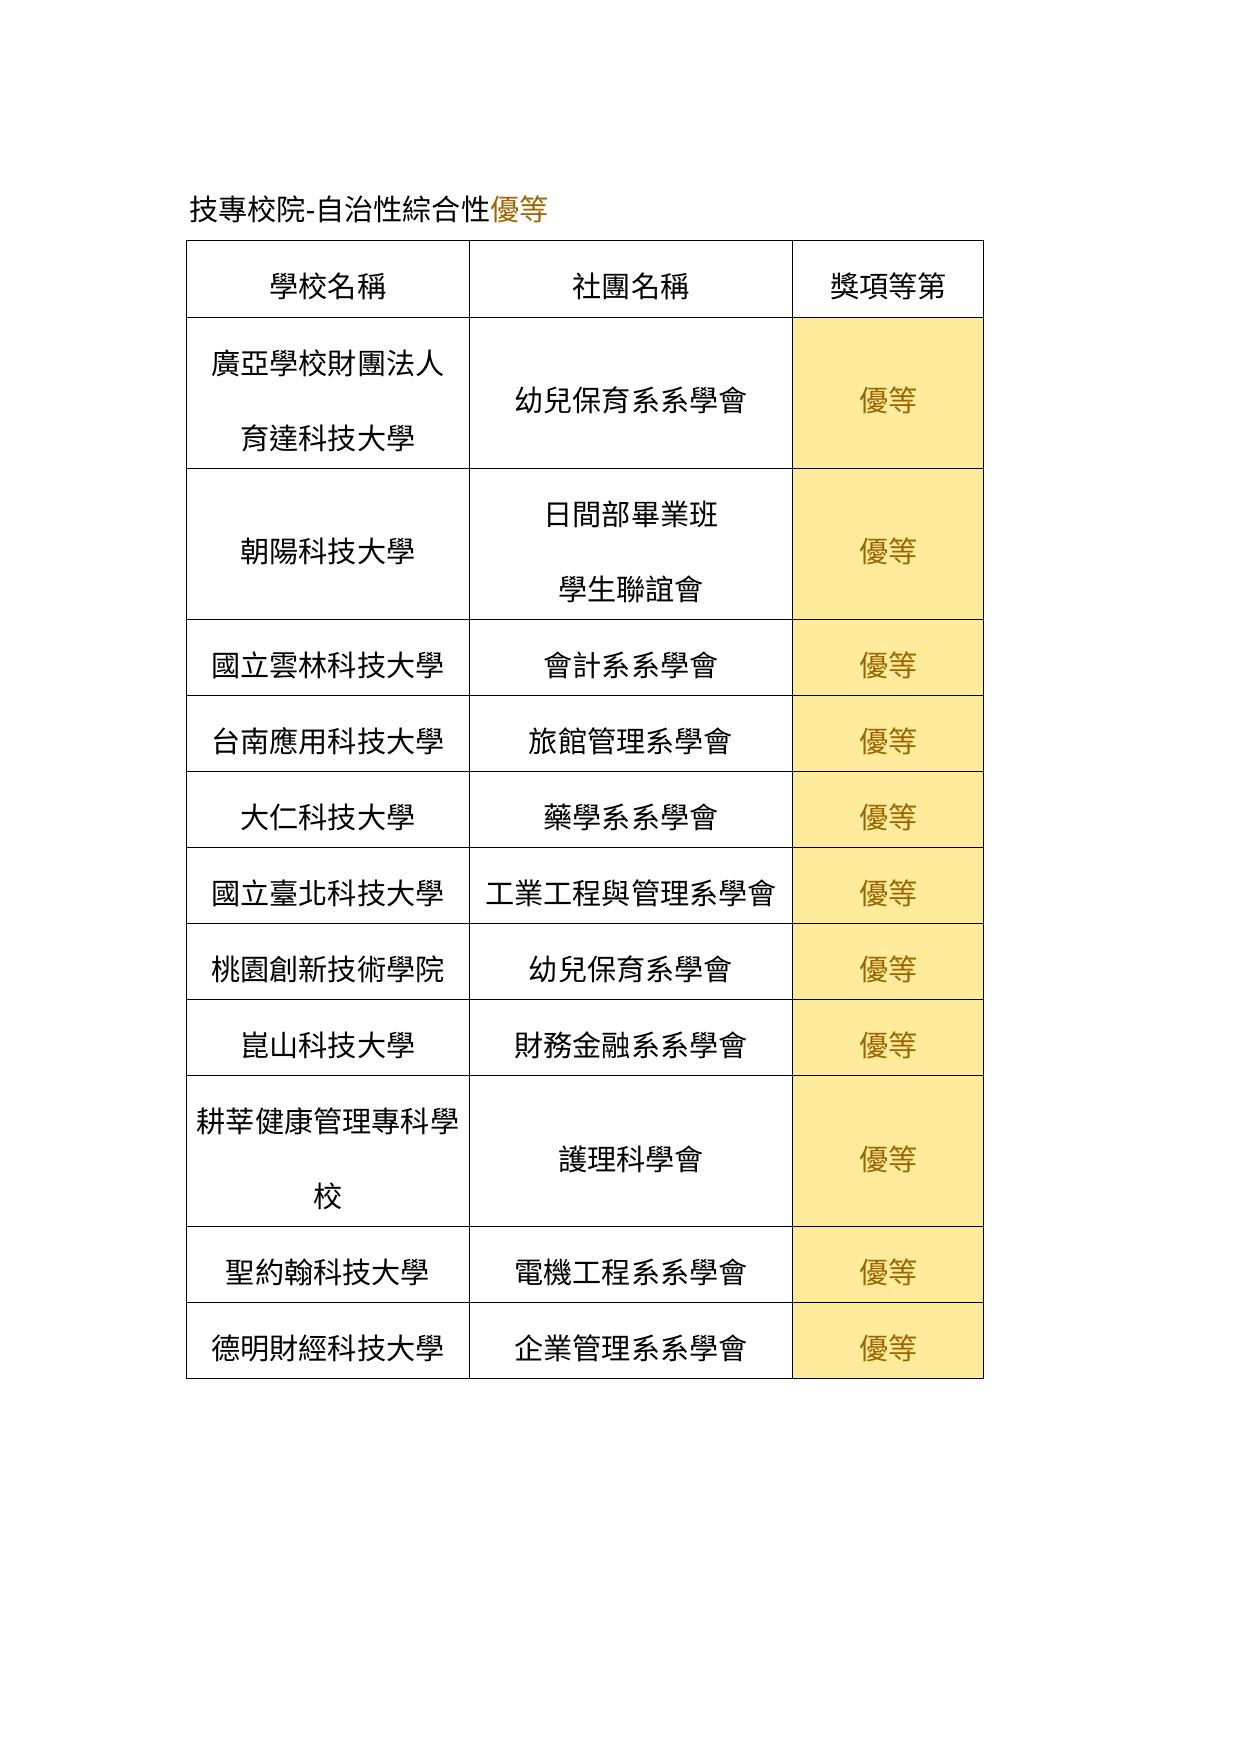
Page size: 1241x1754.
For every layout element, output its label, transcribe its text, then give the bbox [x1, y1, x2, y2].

table_cell 幼兒保育系系學會 [470, 318, 792, 468]
table_cell 會計系系學會 [470, 620, 792, 695]
table_cell 旅館管理系學會 [470, 696, 792, 771]
table_cell 優等 [793, 924, 983, 999]
table_cell 工業工程與管理系學會 [470, 848, 792, 923]
table_cell 台南應用科技大學 [187, 696, 469, 771]
table_cell 優等 [793, 1227, 983, 1302]
table_cell 護理科學會 [470, 1076, 792, 1226]
table_cell 電機工程系系學會 [470, 1227, 792, 1302]
table_cell 藥學系系學會 [470, 772, 792, 847]
table_cell 優等 [793, 620, 983, 695]
table_cell 優等 [793, 1000, 983, 1075]
table_cell 國立雲林科技大學 [187, 620, 469, 695]
table_cell 朝陽科技大學 [187, 469, 469, 619]
table_cell 財務金融系系學會 [470, 1000, 792, 1075]
table_cell 優等 [793, 469, 983, 619]
table_cell 國立臺北科技大學 [187, 848, 469, 923]
table_cell 優等 [793, 318, 983, 468]
table_cell 社團名稱 [470, 241, 792, 317]
table_cell 優等 [793, 848, 983, 923]
table_header [792, 165, 984, 239]
table_cell 聖約翰科技大學 [187, 1227, 469, 1302]
table_cell 優等 [793, 1076, 983, 1226]
table_cell 廣亞學校財團法人 育達科技大學 [187, 318, 469, 468]
table_cell 耕莘健康管理專科學校 [187, 1076, 469, 1226]
table_cell 學校名稱 [187, 241, 469, 317]
table_cell 崑山科技大學 [187, 1000, 469, 1075]
table_cell 優等 [793, 772, 983, 847]
table_cell 優等 [793, 1303, 983, 1378]
table_cell 日間部畢業班 學生聯誼會 [470, 469, 792, 619]
table_cell 大仁科技大學 [187, 772, 469, 847]
table_header 技專校院-自治性綜合性優等 [186, 165, 792, 239]
table_cell 優等 [793, 696, 983, 771]
table_cell 企業管理系系學會 [470, 1303, 792, 1378]
table_cell 德明財經科技大學 [187, 1303, 469, 1378]
table_cell 桃園創新技術學院 [187, 924, 469, 999]
table_cell 獎項等第 [793, 241, 983, 317]
table_cell 幼兒保育系學會 [470, 924, 792, 999]
